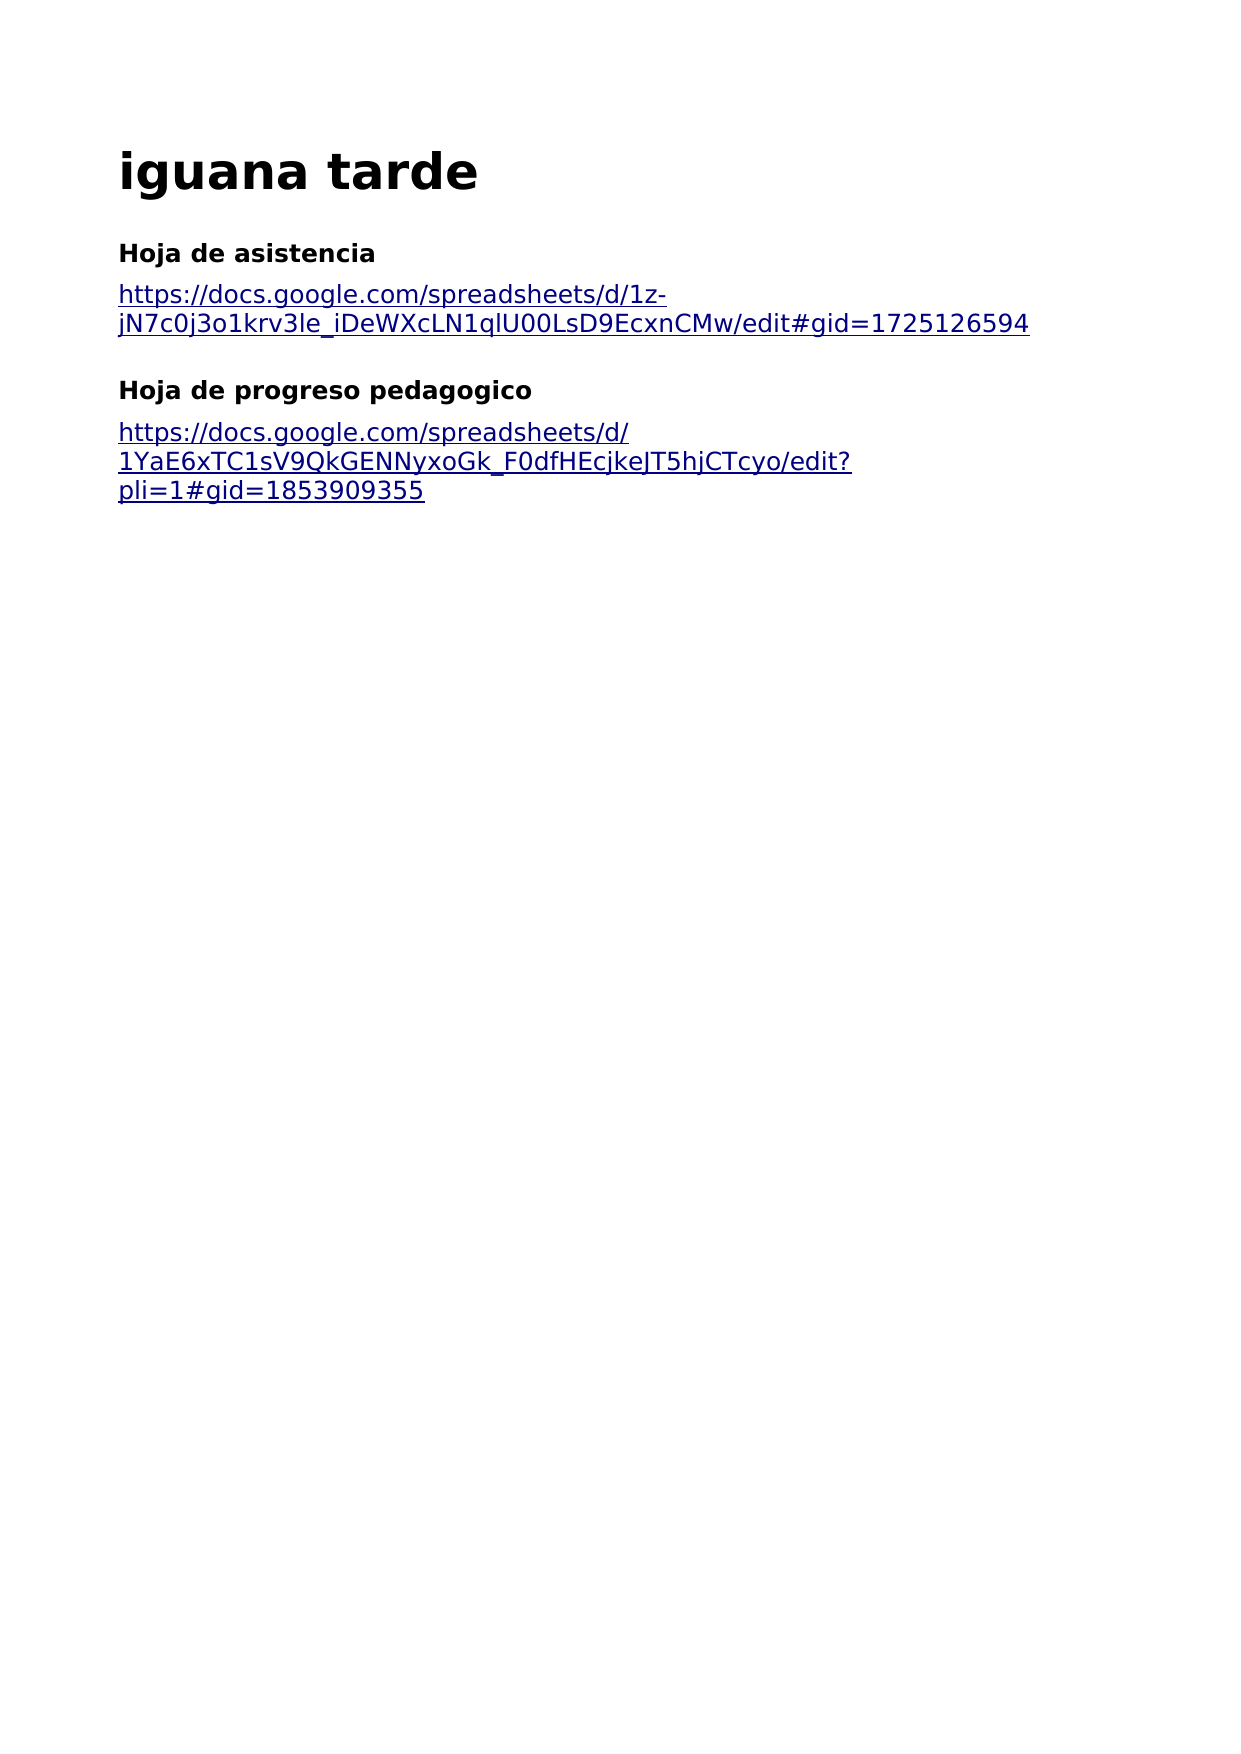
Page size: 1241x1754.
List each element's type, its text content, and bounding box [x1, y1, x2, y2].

text https://docs.google.com/spreadsheets/d/1YaE6xTC1sV9QkGENNyxoGk_F0dfHEcjkeJT5hjCTcyo/edit?pli=1#gid=1853909355 [118, 418, 1122, 506]
subtitle iguana tarde [118, 143, 1122, 201]
text https://docs.google.com/spreadsheets/d/1z-jN7c0j3o1krv3le_iDeWXcLN1qlU00LsD9EcxnCMw/edit#gid=1725126594 [118, 281, 1122, 339]
subtitle Hoja de progreso pedagogico [118, 376, 1122, 406]
subtitle Hoja de asistencia [118, 239, 1122, 268]
